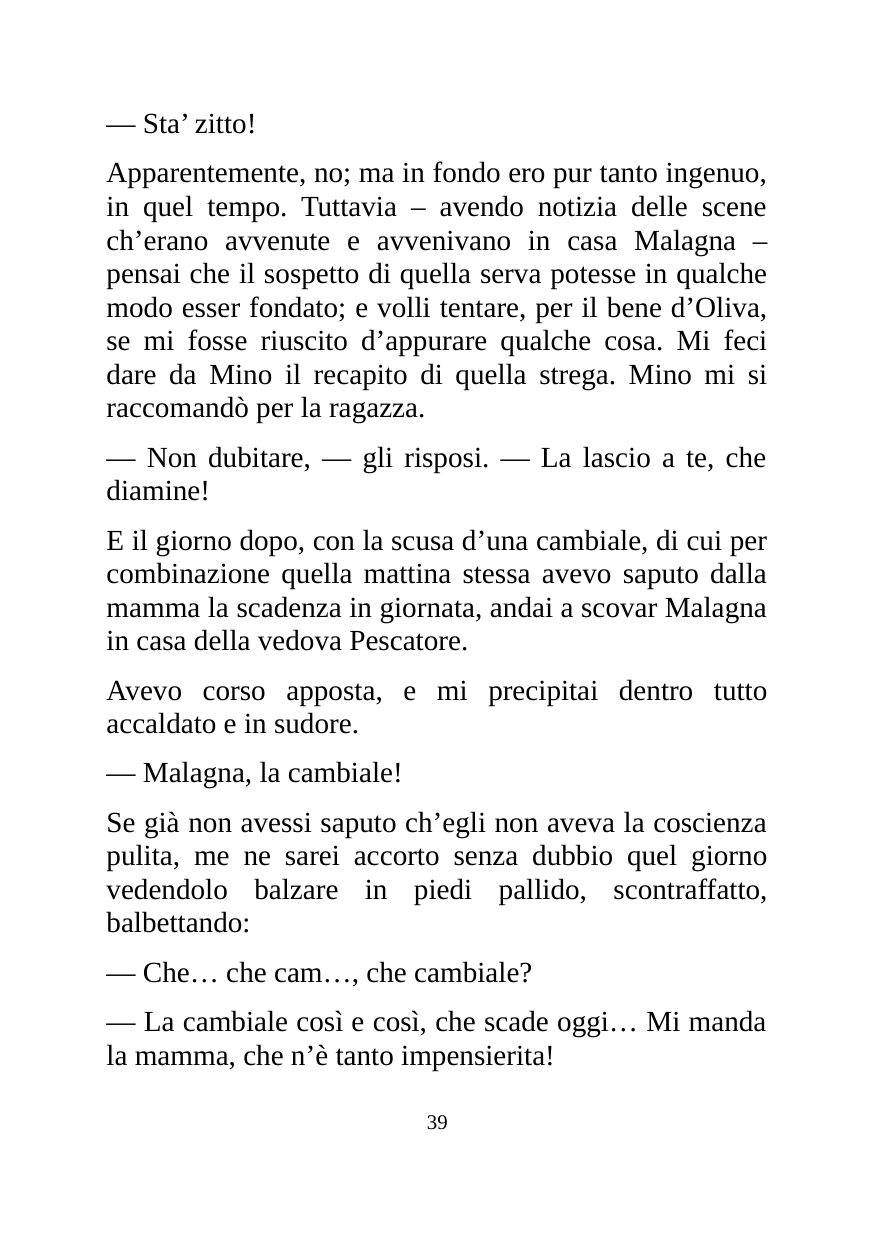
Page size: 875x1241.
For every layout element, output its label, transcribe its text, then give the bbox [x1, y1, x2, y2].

text — Malagna, la cambiale! [106, 756, 768, 789]
text Apparentemente, no; ma in fondo ero pur tanto ingenuo, in quel tempo. Tuttavia – avendo notizia delle scene ch’erano avvenute e avvenivano in casa Malagna – pensai che il sospetto di quella serva potesse in qualche modo esser fondato; e volli tentare, per il bene d’Oliva, se mi fosse riuscito d’appurare qualche cosa. Mi feci dare da Mino il recapito di quella strega. Mino mi si raccomandò per la ragazza. [106, 156, 768, 424]
text E il giorno dopo, con la scusa d’una cambiale, di cui per combinazione quella mattina stessa avevo saputo dalla mamma la scadenza in giornata, andai a scovar Malagna in casa della vedova Pescatore. [106, 523, 768, 657]
text — Che… che cam…, che cambiale? [106, 955, 768, 988]
text Se già non avessi saputo ch’egli non aveva la coscienza pulita, me ne sarei accorto senza dubbio quel giorno vedendolo balzare in piedi pallido, scontraffatto, balbettando: [106, 805, 768, 939]
text Avevo corso apposta, e mi precipitai dentro tutto accaldato e in sudore. [106, 673, 768, 740]
text — Sta’ zitto! [106, 106, 768, 140]
text — La cambiale così e così, che scade oggi… Mi manda la mamma, che n’è tanto impensierita! [106, 1004, 768, 1071]
text — Non dubitare, — gli risposi. — La lascio a te, che diamine! [106, 440, 768, 507]
